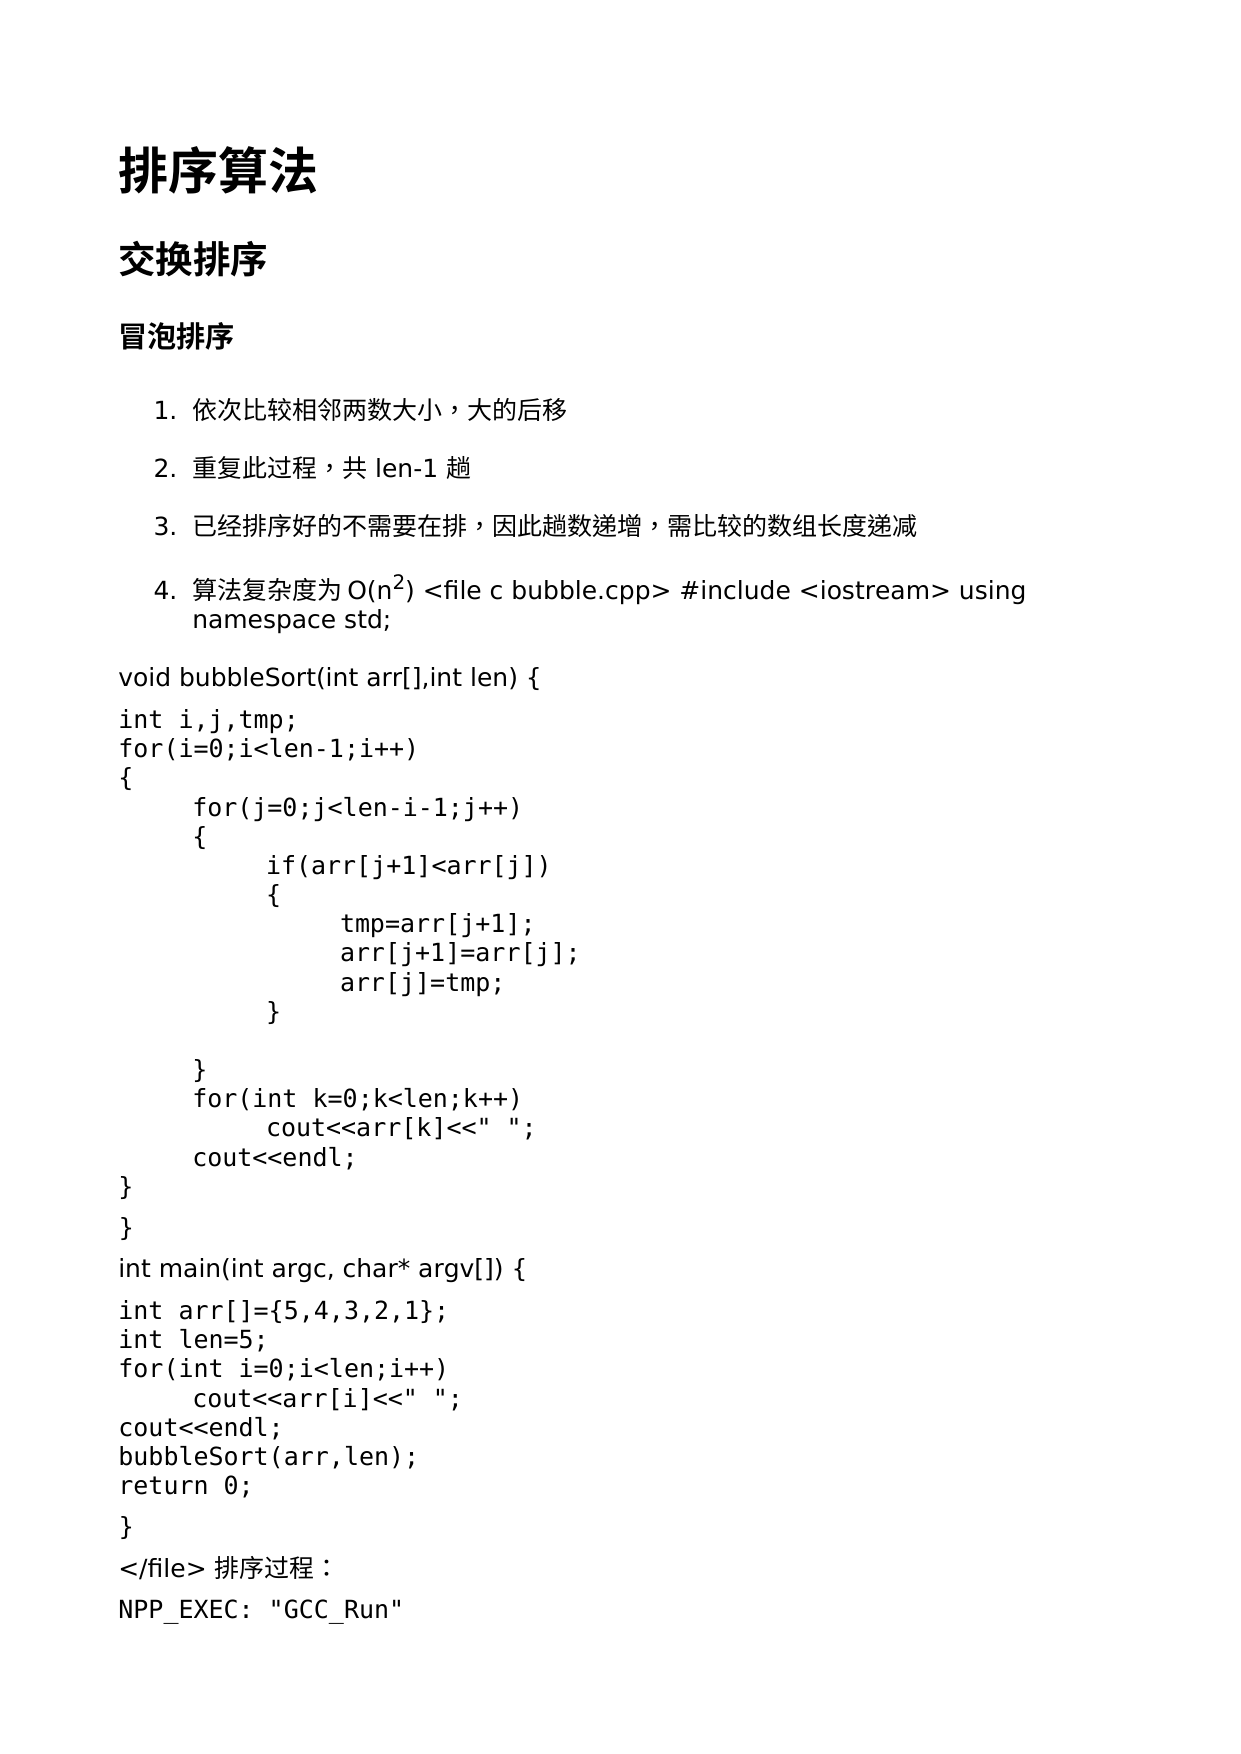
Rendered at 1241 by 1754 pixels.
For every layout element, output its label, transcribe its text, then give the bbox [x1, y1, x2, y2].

text } [118, 1512, 1122, 1541]
subtitle 交换排序 [118, 239, 1122, 282]
text } [118, 1213, 1122, 1242]
subtitle 排序算法 [118, 143, 1122, 201]
subtitle 冒泡排序 [118, 320, 1122, 354]
text int i,j,tmp; for(i=0;i<len-1;i++) { for(j=0;j<len-i-1;j++) { if(arr[j+1]<arr[j]) { tmp=arr[j+1]; arr[j+1]=arr[j]; arr[j]=tmp; } } for(int k=0;k<len;k++) cout<<arr[k]<<" "; cout<<endl; } [118, 705, 1122, 1201]
list 算法复杂度为O(n2) <file c bubble.cpp> #include <iostream> using namespace std; [177, 571, 1122, 634]
list 依次比较相邻两数大小，大的后移 [177, 396, 1122, 454]
list 重复此过程，共 len-1 趟 [177, 454, 1122, 513]
text int main(int argc, char* argv[]) { [118, 1254, 1122, 1284]
text </file> 排序过程： [118, 1554, 1122, 1583]
text void bubbleSort(int arr[],int len) { [118, 664, 1122, 693]
text int arr[]={5,4,3,2,1}; int len=5; for(int i=0;i<len;i++) cout<<arr[i]<<" "; cout<<endl; bubbleSort(arr,len); return 0; [118, 1296, 1122, 1500]
list 已经排序好的不需要在排，因此趟数递增，需比较的数组长度递减 [177, 513, 1122, 571]
text NPP_EXEC: "GCC_Run" [118, 1596, 1122, 1625]
